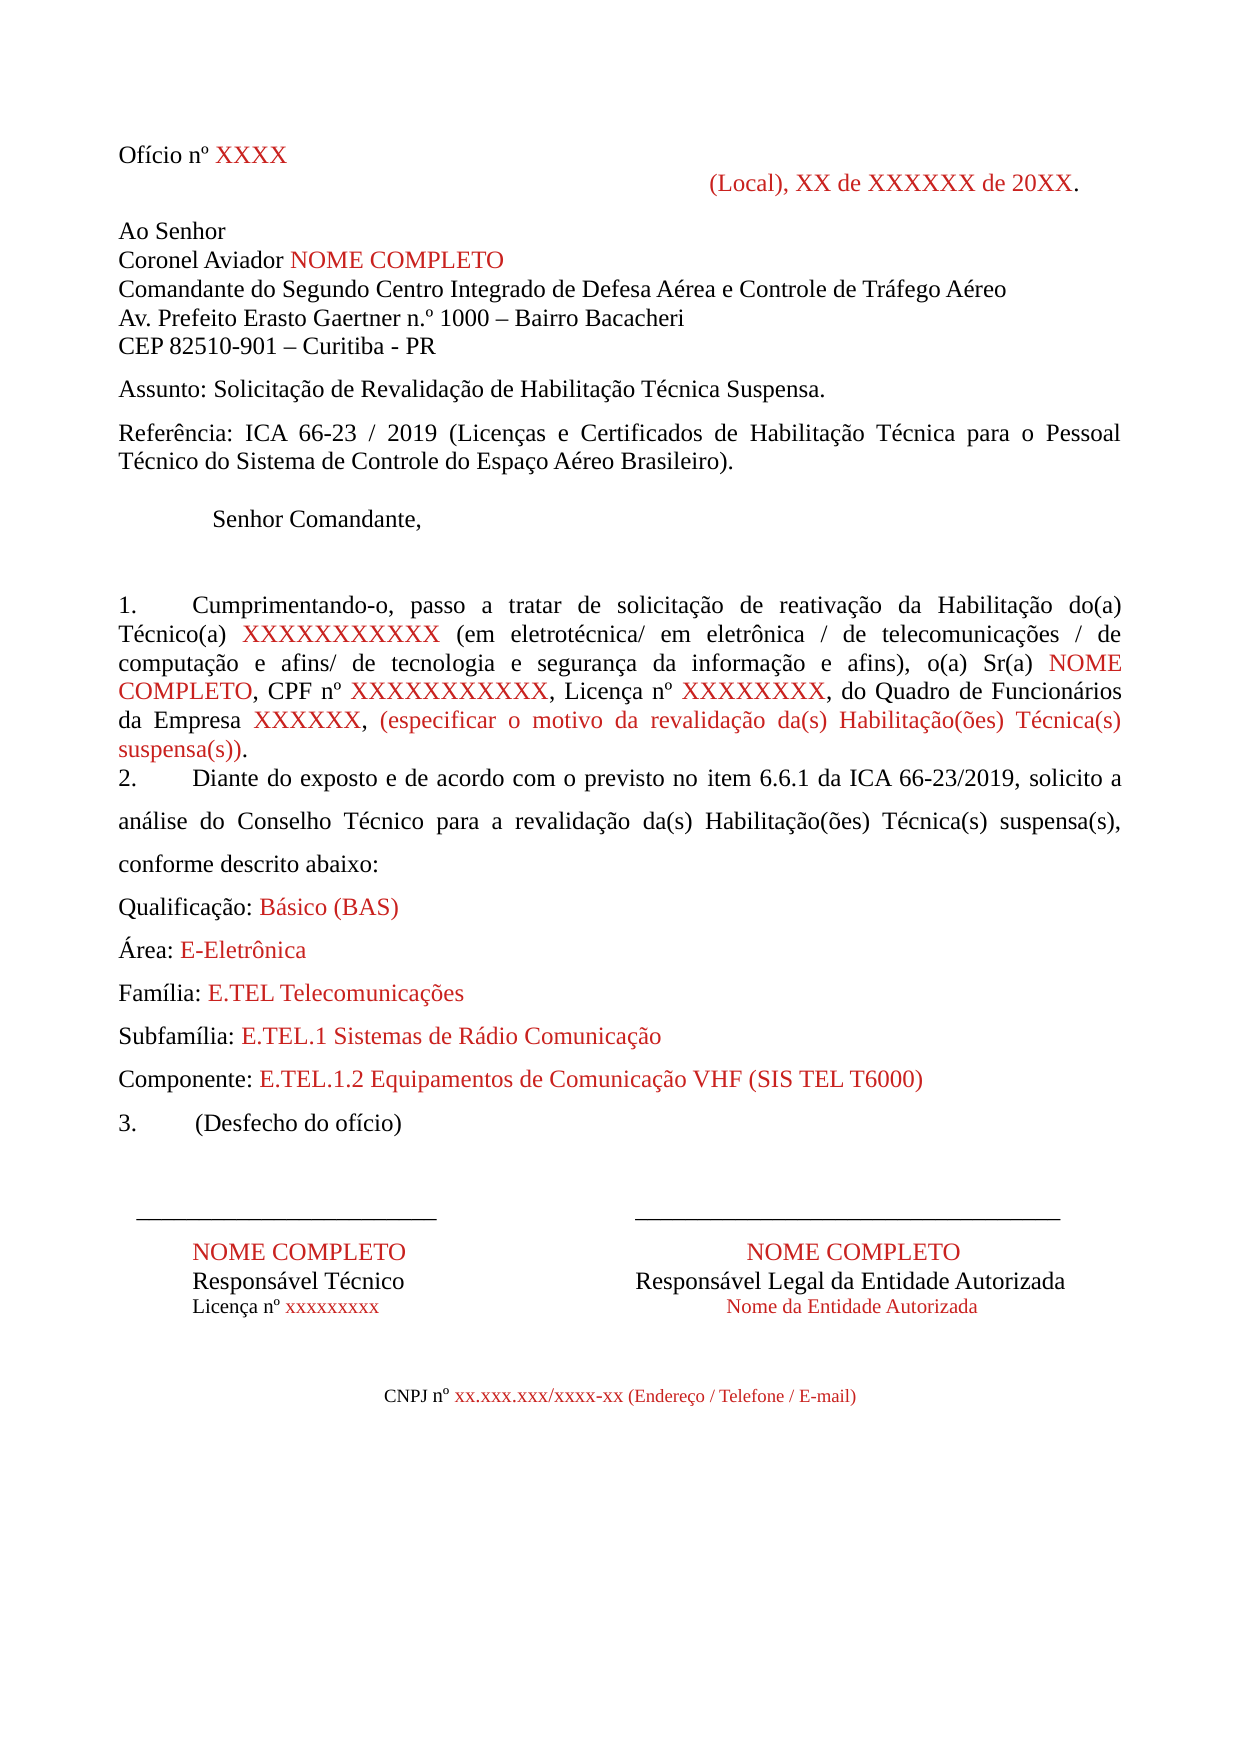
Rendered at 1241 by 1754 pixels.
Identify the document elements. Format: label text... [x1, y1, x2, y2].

text CNPJ nº xx.xxx.xxx/xxxx-xx (Endereço / Telefone / E-mail) [118, 1383, 1122, 1407]
text Comandante do Segundo Centro Integrado de Defesa Aérea e Controle de Tráfego Aéreo [118, 274, 1122, 303]
text Coronel Aviador NOME COMPLETO [118, 245, 1122, 274]
text Qualificação: Básico (BAS) [118, 892, 1122, 921]
text 1. Cumprimentando-o, passo a tratar de solicitação de reativação da Habilitação do(a) Técnico(a) XXXXXXXXXXX (em eletrotécnica/ em eletrônica / de telecomunicações / de computação e afins/ de tecnologia e segurança da informação e afins), o(a) Sr(a) NOME COMPLETO, CPF nº XXXXXXXXXXX, Licença nº XXXXXXXX, do Quadro de Funcionários da Empresa XXXXXX, (especificar o motivo da revalidação da(s) Habilitação(ões) Técnica(s) suspensa(s)). [118, 590, 1122, 763]
text Componente: E.TEL.1.2 Equipamentos de Comunicação VHF (SIS TEL T6000) [118, 1064, 1122, 1093]
text 2. Diante do exposto e de acordo com o previsto no item 6.6.1 da ICA 66-23/2019, solicito a análise do Conselho Técnico para a revalidação da(s) Habilitação(ões) Técnica(s) suspensa(s), conforme descrito abaixo: [118, 763, 1122, 878]
text Av. Prefeito Erasto Gaertner n.º 1000 – Bairro Bacacheri [118, 303, 1122, 331]
text Referência: ICA 66-23 / 2019 (Licenças e Certificados de Habilitação Técnica para o Pessoal Técnico do Sistema de Controle do Espaço Aéreo Brasileiro). [118, 418, 1122, 475]
text NOME COMPLETO NOME COMPLETO [118, 1237, 1122, 1266]
text Licença nº xxxxxxxxx Nome da Entidade Autorizada [118, 1294, 1122, 1318]
text (Local), XX de XXXXXX de 20XX. [118, 168, 1122, 197]
text Área: E-Eletrônica [118, 935, 1122, 964]
text Subfamília: E.TEL.1 Sistemas de Rádio Comunicação [118, 1021, 1122, 1050]
text Responsável Técnico Responsável Legal da Entidade Autorizada [118, 1266, 1122, 1294]
text Família: E.TEL Telecomunicações [118, 978, 1122, 1007]
text Assunto: Solicitação de Revalidação de Habilitação Técnica Suspensa. [118, 374, 1122, 403]
text ________________________ __________________________________ [118, 1194, 1122, 1223]
text Ofício nº XXXX [118, 140, 1122, 168]
text Senhor Comandante, [118, 504, 1122, 533]
text CEP 82510-901 – Curitiba - PR [118, 331, 1122, 360]
text Ao Senhor [118, 216, 1122, 245]
text 3. (Desfecho do ofício) [118, 1108, 1122, 1136]
